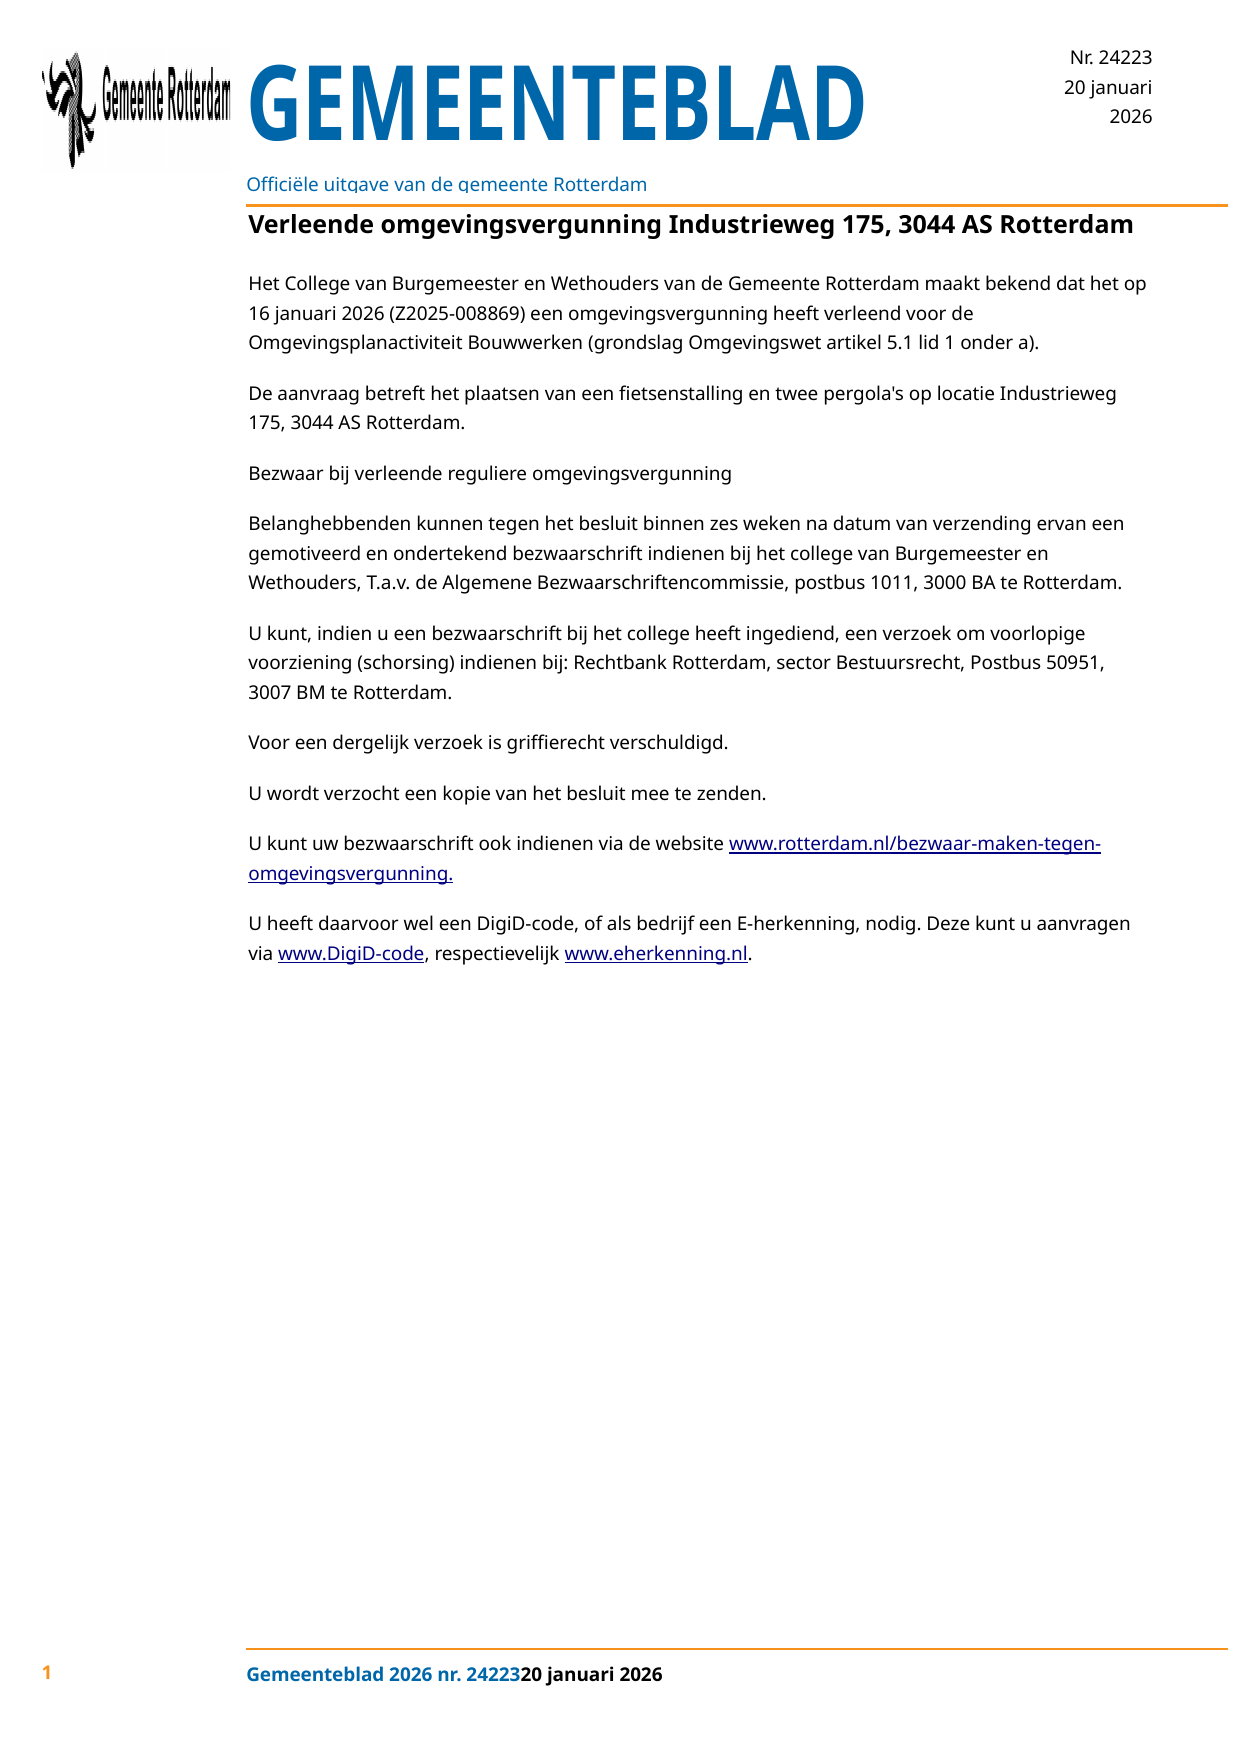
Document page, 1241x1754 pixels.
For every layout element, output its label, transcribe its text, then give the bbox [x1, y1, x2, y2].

text Belanghebbenden kunnen tegen het besluit binnen zes weken na datum van verzending ervan een gemotiveerd en ondertekend bezwaarschrift indienen bij het college van Burgemeester en Wethouders, T.a.v. de Algemene Bezwaarschriftencommissie, postbus 1011, 3000 BA te Rotterdam. [248, 510, 1152, 595]
text U heeft daarvoor wel een DigiD-code, of als bedrijf een E-herkenning, nodig. Deze kunt u aanvragen via www.DigiD-code, respectievelijk www.eherkenning.nl. [248, 910, 1152, 966]
picture [41, 47, 231, 172]
text Bezwaar bij verleende reguliere omgevingsvergunning [248, 460, 1152, 486]
text U kunt uw bezwaarschrift ook indienen via de website www.rotterdam.nl/bezwaar-maken-tegen-omgevingsvergunning. [248, 830, 1152, 886]
text De aanvraag betreft het plaatsen van een fietsenstalling en twee pergola's op locatie Industrieweg 175, 3044 AS Rotterdam. [248, 380, 1152, 435]
text Het College van Burgemeester en Wethouders van de Gemeente Rotterdam maakt bekend dat het op 16 januari 2026 (Z2025-008869) een omgevingsvergunning heeft verleend voor de Omgevingsplanactiviteit Bouwwerken (grondslag Omgevingswet artikel 5.1 lid 1 onder a). [248, 270, 1152, 355]
text U wordt verzocht een kopie van het besluit mee te zenden. [248, 780, 1152, 806]
text Verleende omgevingsvergunning Industrieweg 175, 3044 AS Rotterdam [248, 207, 1152, 241]
text Voor een dergelijk verzoek is griffierecht verschuldigd. [248, 729, 1152, 755]
text U kunt, indien u een bezwaarschrift bij het college heeft ingediend, een verzoek om voorlopige voorziening (schorsing) indienen bij: Rechtbank Rotterdam, sector Bestuursrecht, Postbus 50951, 3007 BM te Rotterdam. [248, 620, 1152, 705]
